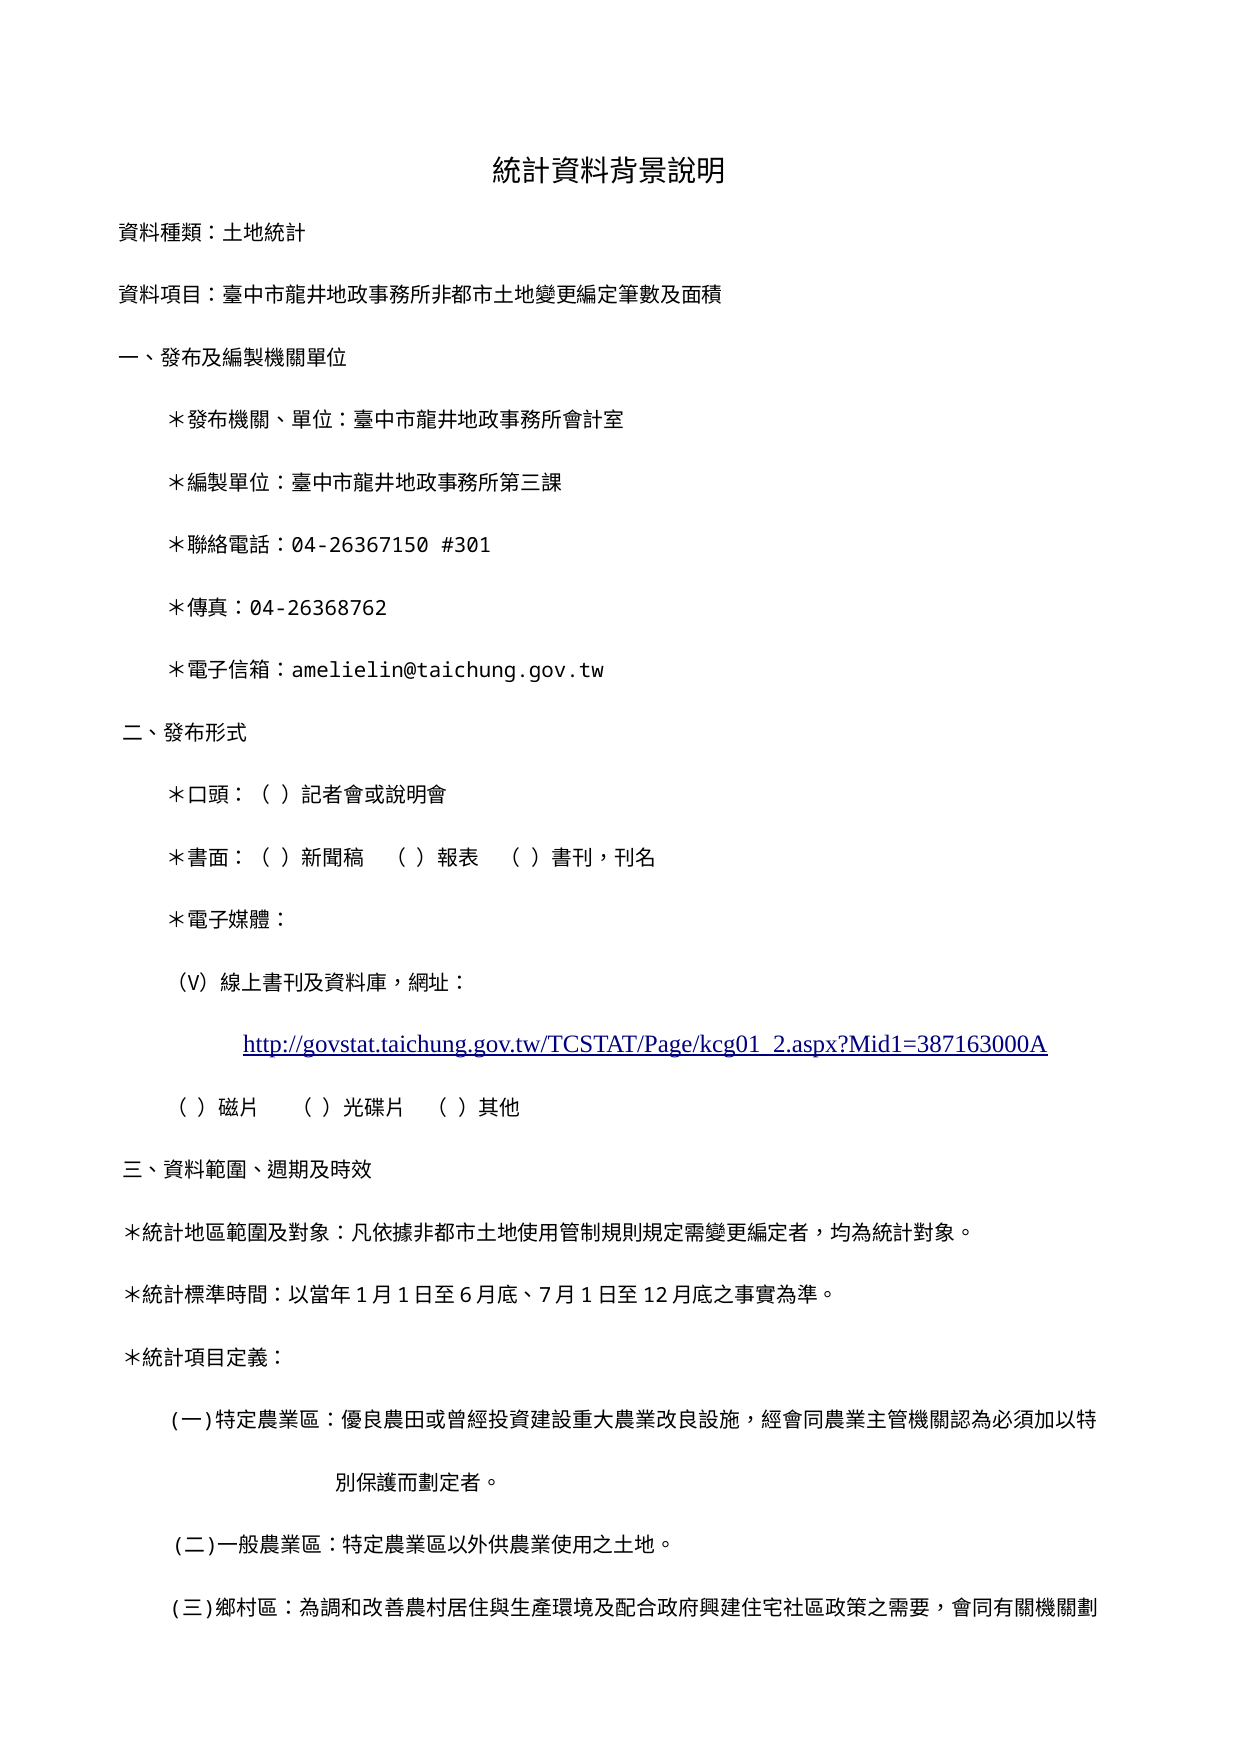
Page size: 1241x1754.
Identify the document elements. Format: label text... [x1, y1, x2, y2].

table_cell 一、發布及編製機關單位 [107, 315, 1111, 377]
table_cell ＊發布機關、單位：臺中市龍井地政事務所會計室 ＊編製單位：臺中市龍井地政事務所第三課 ＊聯絡電話：04-26367150 #301 ＊傳真：04-26368762 ＊電子信箱：amelielin@taichung.gov.tw [107, 377, 1067, 689]
table_cell ＊口頭：（ ）記者會或說明會 ＊書面：（ ）新聞稿 （ ）報表 （ ）書刊，刊名 ＊電子媒體： （V）線上書刊及資料庫，網址： http://govstat.taichung.gov.tw/TCSTAT/Page/kcg01_2.aspx?Mid1=387163000A （ ）磁片 （ ）光碟片 （ ）其他 [151, 752, 1111, 1127]
table_cell 資料種類：土地統計 [107, 190, 1111, 252]
table_cell 二、發布形式 [107, 690, 1111, 752]
table_header 統計資料背景說明 [107, 127, 1111, 189]
table_cell 資料項目：臺中市龍井地政事務所非都市土地變更編定筆數及面積 [107, 252, 1111, 314]
table_cell 三、資料範圍、週期及時效 ＊統計地區範圍及對象：凡依據非都市土地使用管制規則規定需變更編定者，均為統計對象。 ＊統計標準時間：以當年1月1日至6月底、7月1日至12月底之事實為準。 ＊統計項目定義： (一)特定農業區：優良農田或曾經投資建設重大農業改良設施，經會同農業主管機關認為必須加以特別保護而劃定者。 (二)一般農業區：特定農業區以外供農業使用之土地。 (三)鄉村區：為調和改善農村居住與生產環境及配合政府興建住宅社區政策之需要，會同有關機關劃 [107, 1127, 1111, 1627]
table_cell [107, 752, 151, 1127]
table_cell [1067, 377, 1111, 689]
